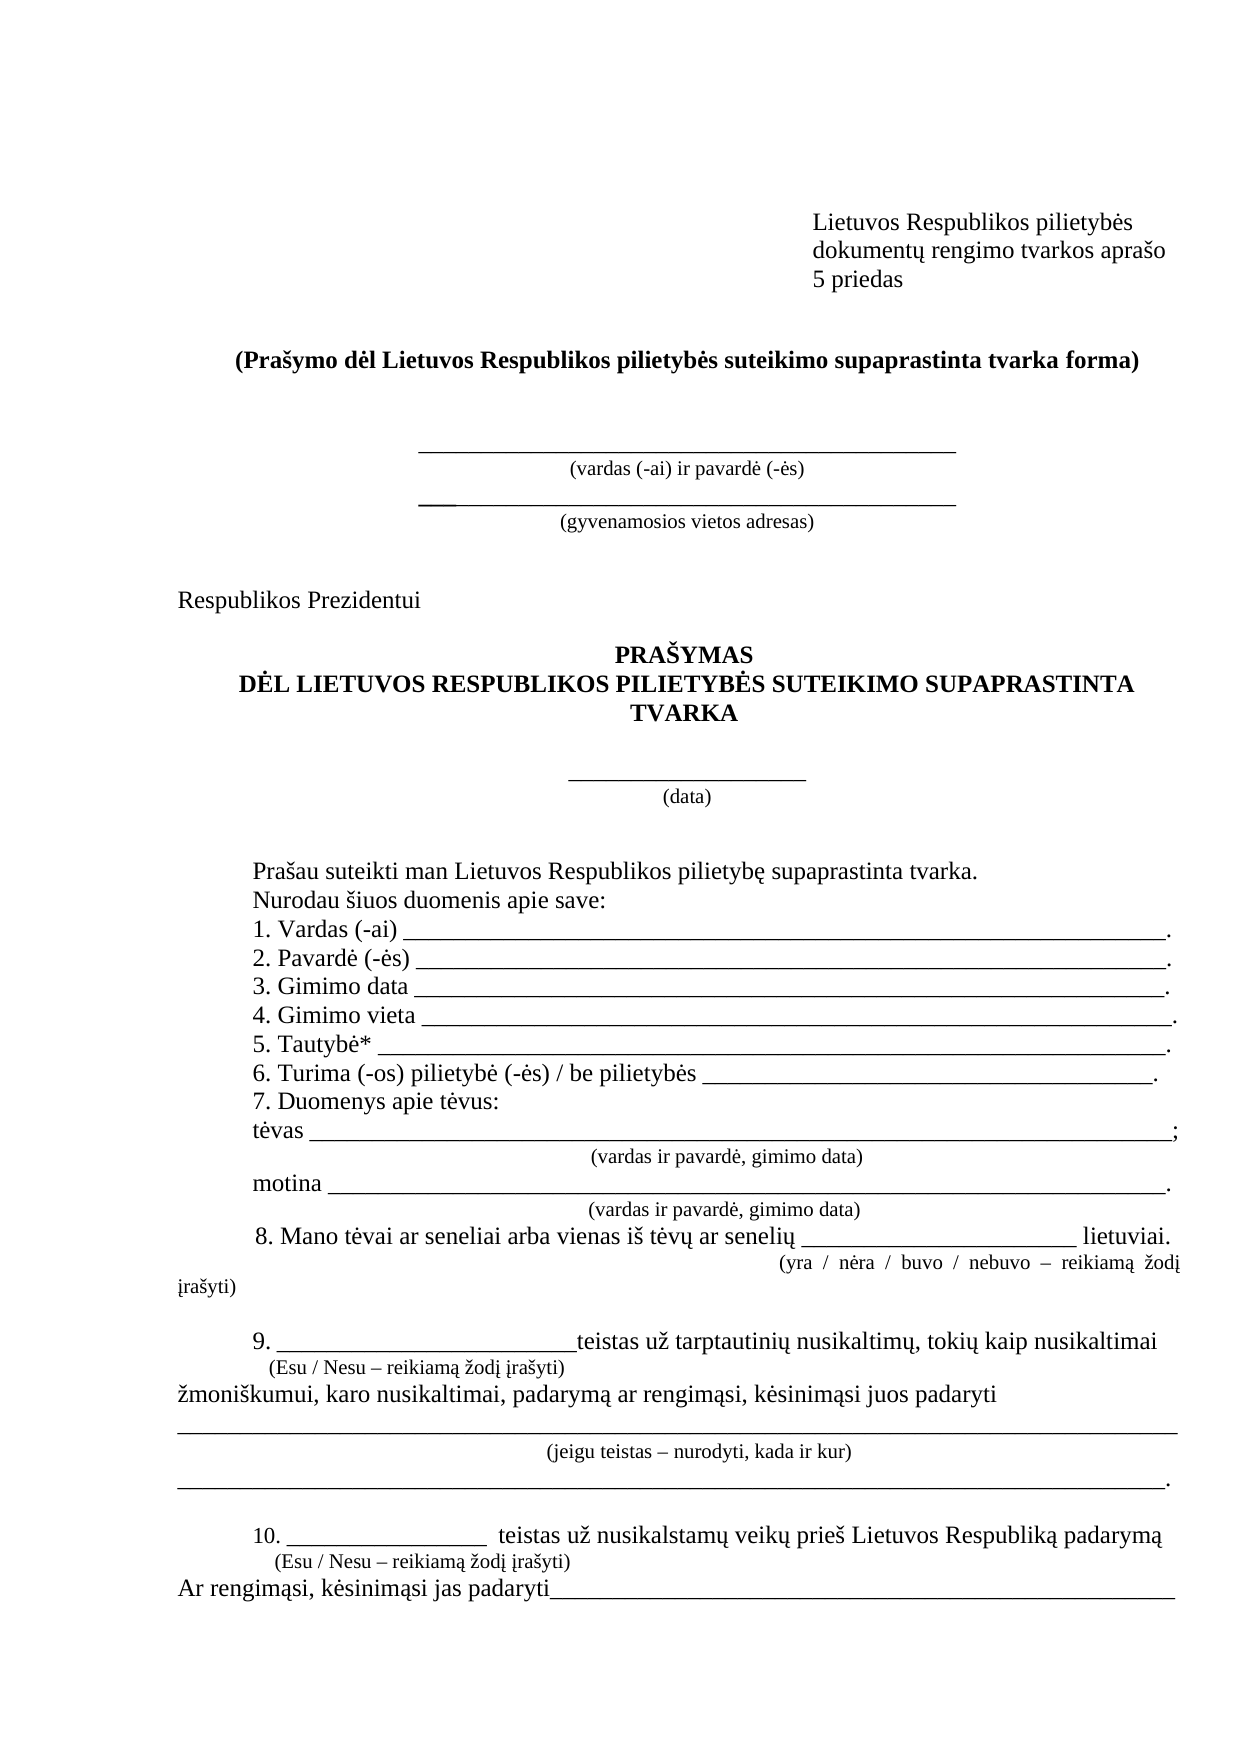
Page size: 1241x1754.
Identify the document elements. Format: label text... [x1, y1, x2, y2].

text ___________________________________________ [193, 427, 1181, 456]
text (vardas ir pavardė, gimimo data) [177, 1197, 1181, 1221]
text Ar rengimąsi, kėsinimąsi jas padaryti__________________________________________________ [177, 1573, 1181, 1602]
text 2. Pavardė (-ės) ____________________________________________________________. [177, 943, 1181, 971]
text 3. Gimimo data ____________________________________________________________. [177, 971, 1181, 1000]
text dėl Lietuvos Respublikos pilietybės suteikimo supaprastinTa tvarka [193, 669, 1181, 727]
text Nurodau šiuos duomenis apie save: [177, 885, 1181, 914]
text 1. Vardas (-ai) _____________________________________________________________. [177, 914, 1181, 943]
text ___________________ [193, 756, 1181, 784]
text 9. ________________________teistas už tarptautinių nusikaltimų, tokių kaip nusikaltimai [177, 1326, 1181, 1355]
text 10. ________________ teistas už nusikalstamų veikų prieš Lietuvos Respubliką padarymą [177, 1521, 1181, 1549]
text PrašymAS [193, 641, 1181, 669]
text ________________________________________________________________________________ [177, 1408, 1181, 1437]
text žmoniškumui, karo nusikaltimai, padarymą ar rengimąsi, kėsinimąsi juos padaryti [177, 1379, 1181, 1408]
text (data) [193, 784, 1181, 808]
text 5. Tautybė* _______________________________________________________________. [177, 1029, 1181, 1058]
text Respublikos Prezidentui [177, 585, 1181, 614]
text 8. Mano tėvai ar seneliai arba vienas iš tėvų ar senelių ______________________ lietuviai. [177, 1221, 1181, 1249]
text (jeigu teistas – nurodyti, kada ir kur) [177, 1437, 1181, 1463]
text (vardas (-ai) ir pavardė (-ės) [193, 456, 1181, 480]
text 4. Gimimo vieta ____________________________________________________________. [177, 1000, 1181, 1029]
text 5 priedas [812, 264, 1181, 293]
text motina ___________________________________________________________________. [177, 1168, 1181, 1197]
text (vardas ir pavardė, gimimo data) [177, 1144, 1181, 1168]
text (gyvenamosios vietos adresas) [193, 509, 1181, 533]
text tėvas _____________________________________________________________________; [177, 1115, 1181, 1144]
text 7. Duomenys apie tėvus: [177, 1086, 1181, 1115]
text Prašau suteikti man Lietuvos Respublikos pilietybę supaprastinta tvarka. [177, 856, 1181, 885]
text ___________________________________________ [193, 480, 1181, 509]
text _______________________________________________________________________________. [177, 1463, 1181, 1492]
text dokumentų rengimo tvarkos aprašo [812, 235, 1181, 264]
text (Esu / Nesu – reikiamą žodį įrašyti) [177, 1355, 1181, 1379]
text 6. Turima (-os) pilietybė (-ės) / be pilietybės ____________________________________. [177, 1058, 1181, 1086]
text Lietuvos Respublikos pilietybės [812, 207, 1181, 235]
text (Esu / Nesu – reikiamą žodį įrašyti) [177, 1549, 1181, 1573]
text (yra / nėra / buvo / nebuvo – reikiamą žodį įrašyti) [177, 1249, 1181, 1298]
text (Prašymo dėl Lietuvos Respublikos pilietybės suteikimo supaprastinta tvarka forma) [193, 346, 1181, 374]
